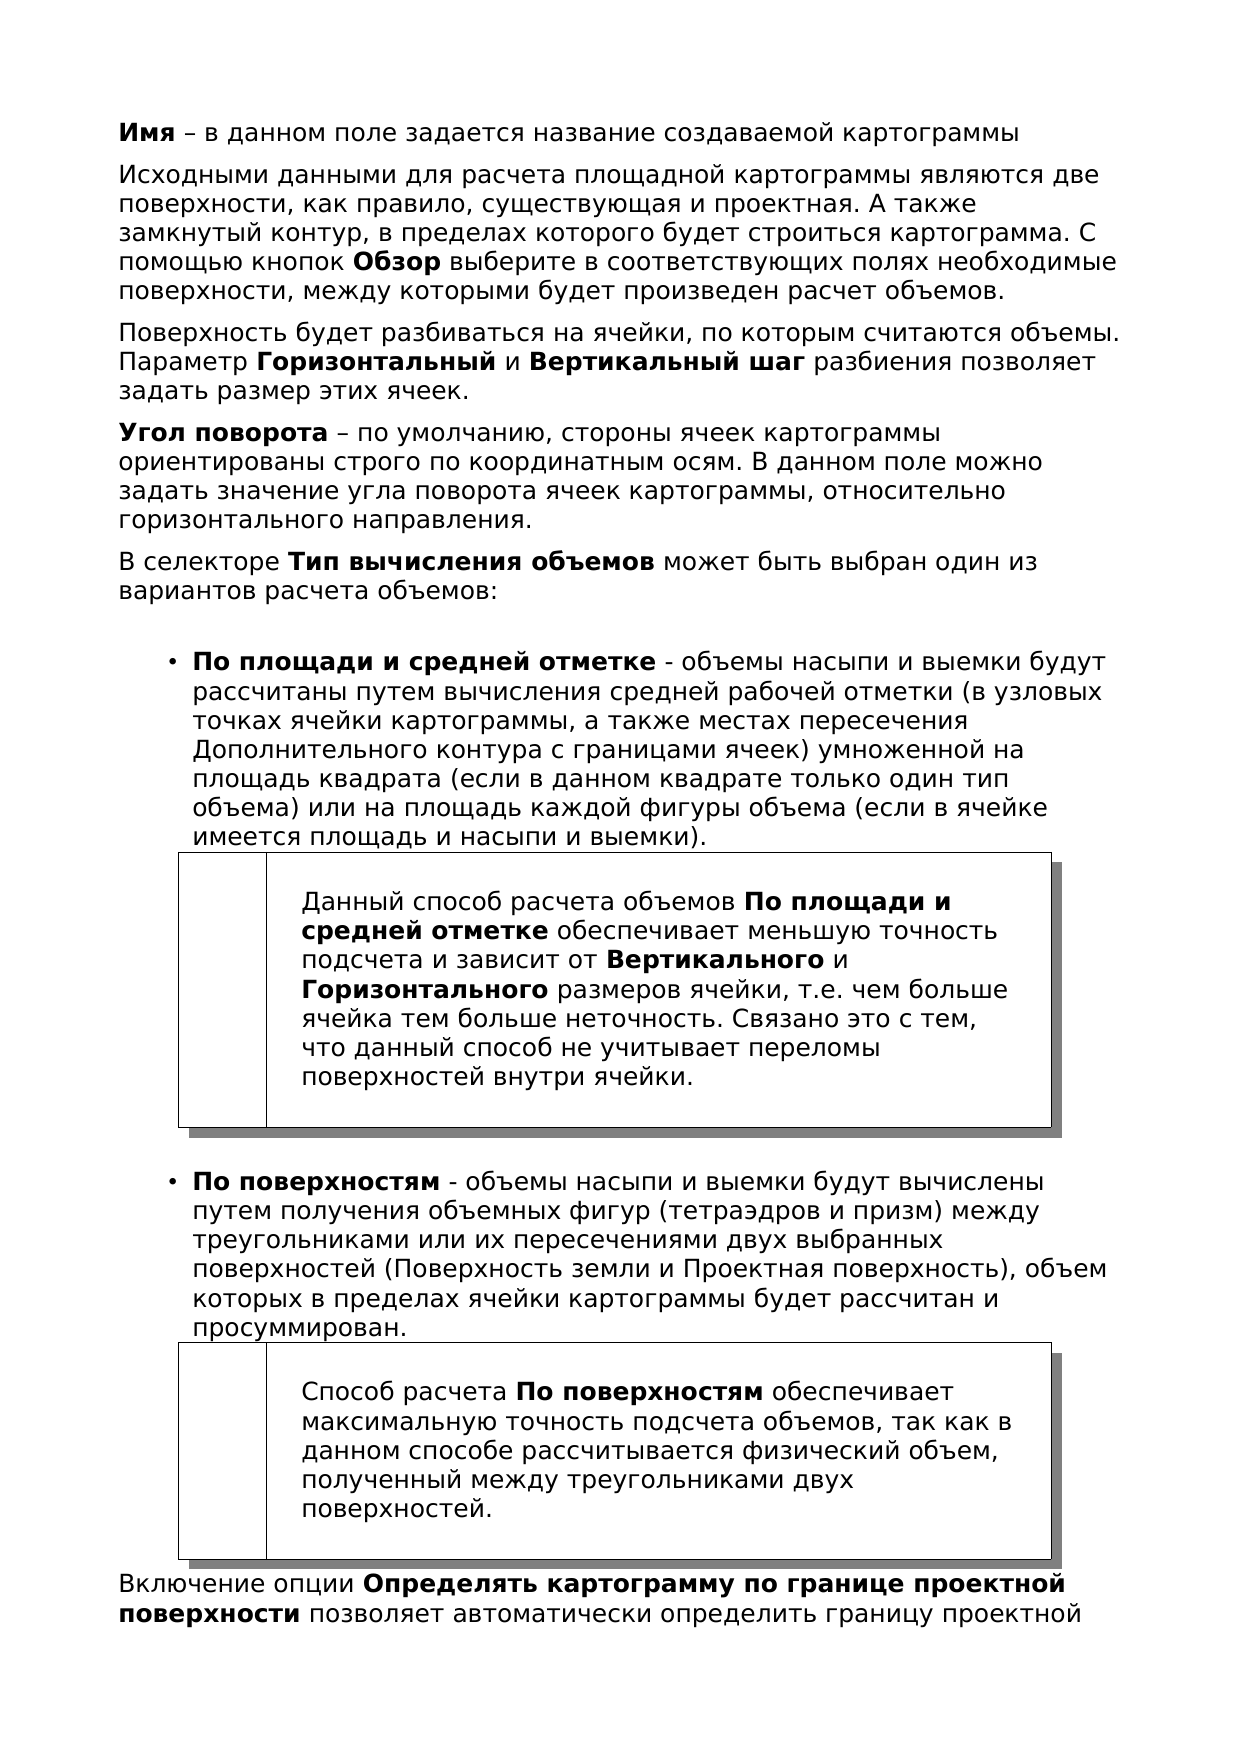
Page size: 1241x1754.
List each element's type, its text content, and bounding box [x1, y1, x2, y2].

table_header Данный способ расчета объемов По площади и средней отметке обеспечивает меньшую точность подсчета и зависит от Вертикального и Горизонтального размеров ячейки, т.е. чем больше ячейка тем больше неточность. Связано это с тем, что данный способ не учитывает переломы поверхностей внутри ячейки. [267, 853, 1051, 1127]
text В селекторе Тип вычисления объемов может быть выбран один из вариантов расчета объемов: [118, 547, 1122, 606]
table_header [179, 1343, 266, 1559]
list По площади и средней отметке - объемы насыпи и выемки будут рассчитаны путем вычисления средней рабочей отметки (в узловых точках ячейки картограммы, а также местах пересечения Дополнительного контура с границами ячеек) умноженной на площадь квадрата (если в данном квадрате только один тип объема) или на площадь каждой фигуры объема (если в ячейке имеется площадь и насыпи и выемки). [177, 648, 1122, 852]
table_header [179, 853, 266, 1127]
list По поверхностям - объемы насыпи и выемки будут вычислены путем получения объемных фигур (тетраэдров и призм) между треугольниками или их пересечениями двух выбранных поверхностей (Поверхность земли и Проектная поверхность), объем которых в пределах ячейки картограммы будет рассчитан и просуммирован. [177, 1167, 1122, 1342]
table_header Способ расчета По поверхностям обеспечивает максимальную точность подсчета объемов, так как в данном способе рассчитывается физический объем, полученный между треугольниками двух поверхностей. [267, 1343, 1051, 1559]
text Включение опции Определять картограмму по границе проектной поверхности позволяет автоматически определить границу проектной [118, 1569, 1122, 1628]
text Имя – в данном поле задается название создаваемой картограммы [118, 118, 1122, 147]
text Поверхность будет разбиваться на ячейки, по которым считаются объемы. Параметр Горизонтальный и Вертикальный шаг разбиения позволяет задать размер этих ячеек. [118, 318, 1122, 406]
text Угол поворота – по умолчанию, стороны ячеек картограммы ориентированы строго по координатным осям. В данном поле можно задать значение угла поворота ячеек картограммы, относительно горизонтального направления. [118, 418, 1122, 535]
text Исходными данными для расчета площадной картограммы являются две поверхности, как правило, существующая и проектная. А также замкнутый контур, в пределах которого будет строиться картограмма. С помощью кнопок Обзор выберите в соответствующих полях необходимые поверхности, между которыми будет произведен расчет объемов. [118, 160, 1122, 306]
